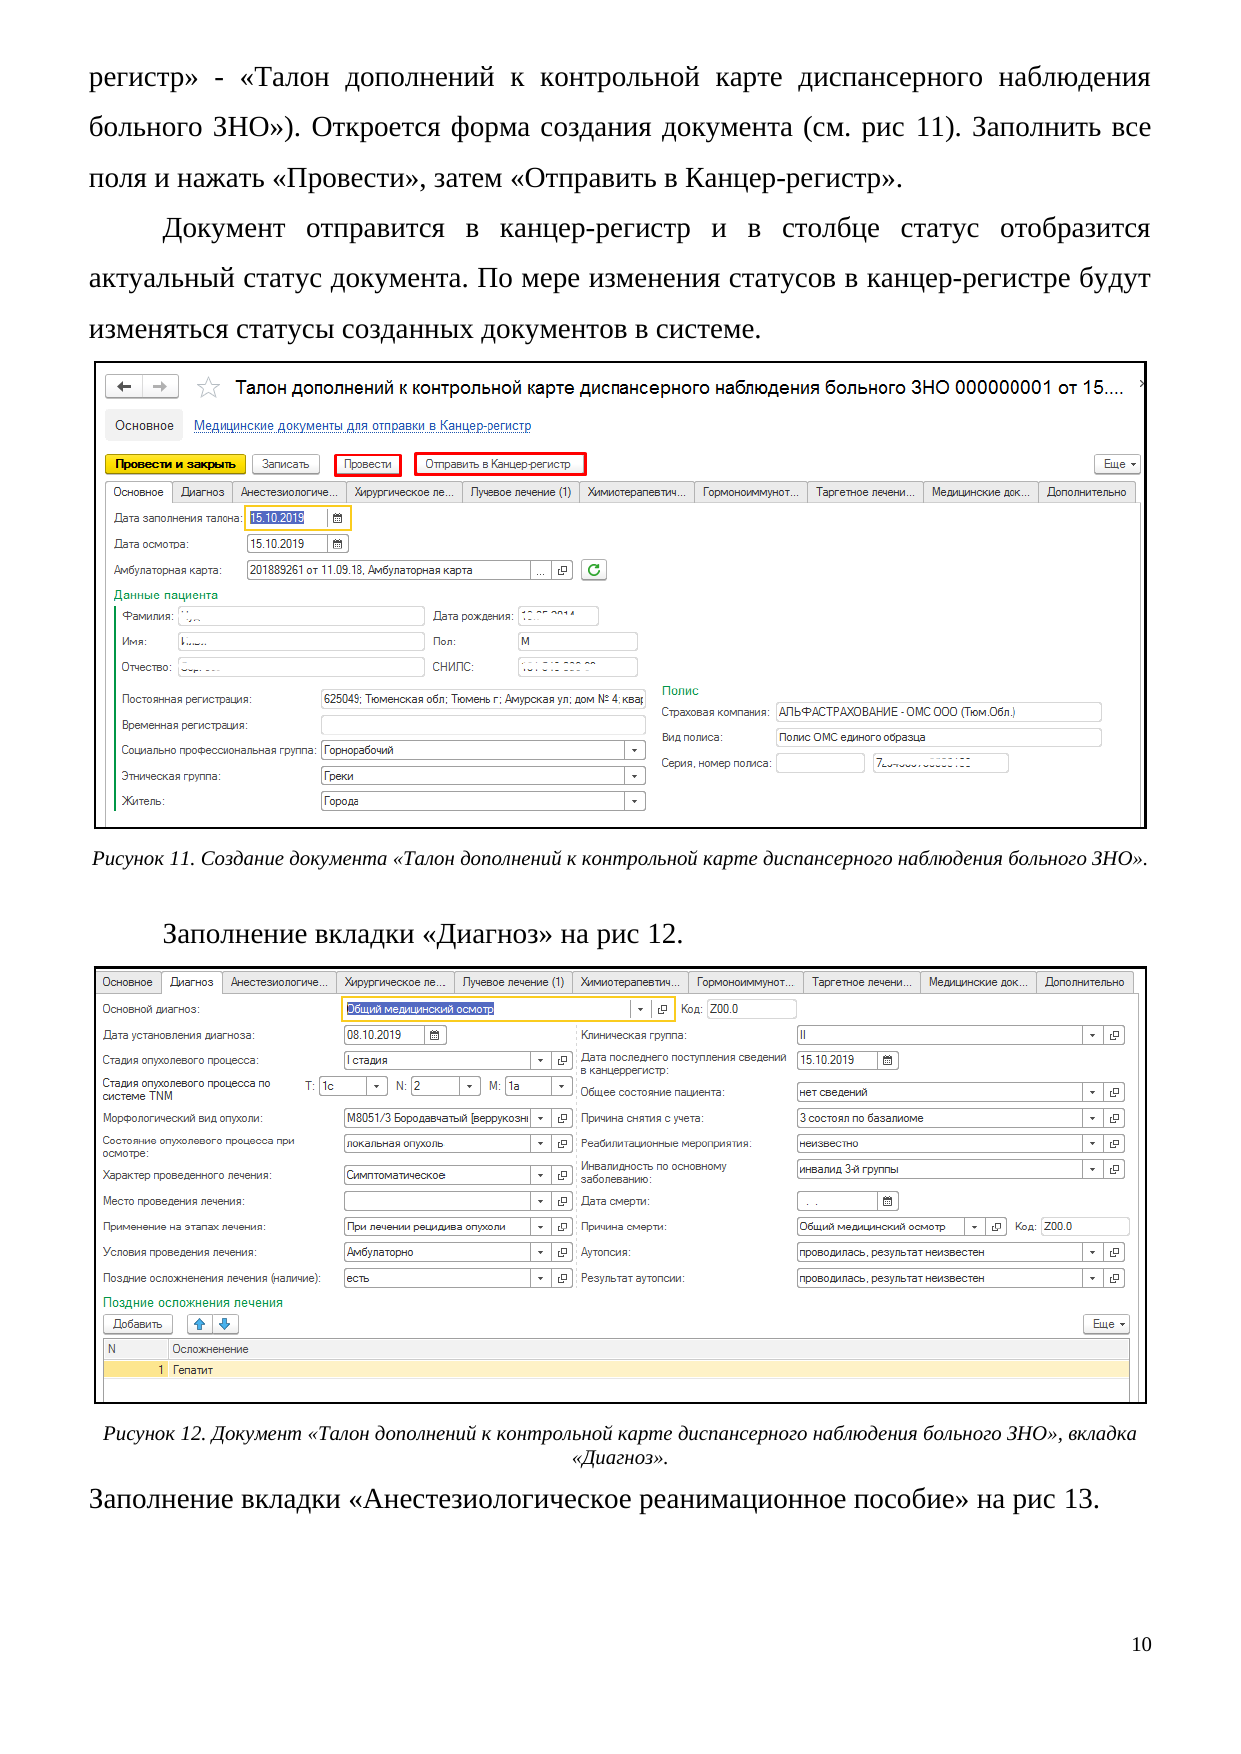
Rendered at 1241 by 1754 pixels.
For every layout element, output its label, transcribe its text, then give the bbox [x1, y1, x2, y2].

picture [96, 969, 1145, 1402]
text регистр» - «Талон дополнений к контрольной карте диспансерного наблюдения больного ЗНО»). Откроется форма создания документа (см. рис 11). Заполнить все поля и нажать «Провести», затем «Отправить в Канцер-регистр». [89, 59, 1152, 193]
text Рисунок 11. Создание документа «Талон дополнений к контрольной карте диспансерного наблюдения больного ЗНО». [89, 846, 1152, 870]
picture [96, 363, 1144, 827]
text Заполнение вкладки «Диагноз» на рис 12. [89, 916, 1152, 950]
text Заполнение вкладки «Анестезиологическое реанимационное пособие» на рис 13. [89, 1481, 1152, 1515]
text Рисунок 12. Документ «Талон дополнений к контрольной карте диспансерного наблюдения больного ЗНО», вкладка «Диагноз». [89, 1421, 1152, 1469]
text Документ отправится в канцер-регистр и в столбце статус отобразится актуальный статус документа. По мере изменения статусов в канцер-регистре будут изменяться статусы созданных документов в системе. [89, 210, 1152, 344]
